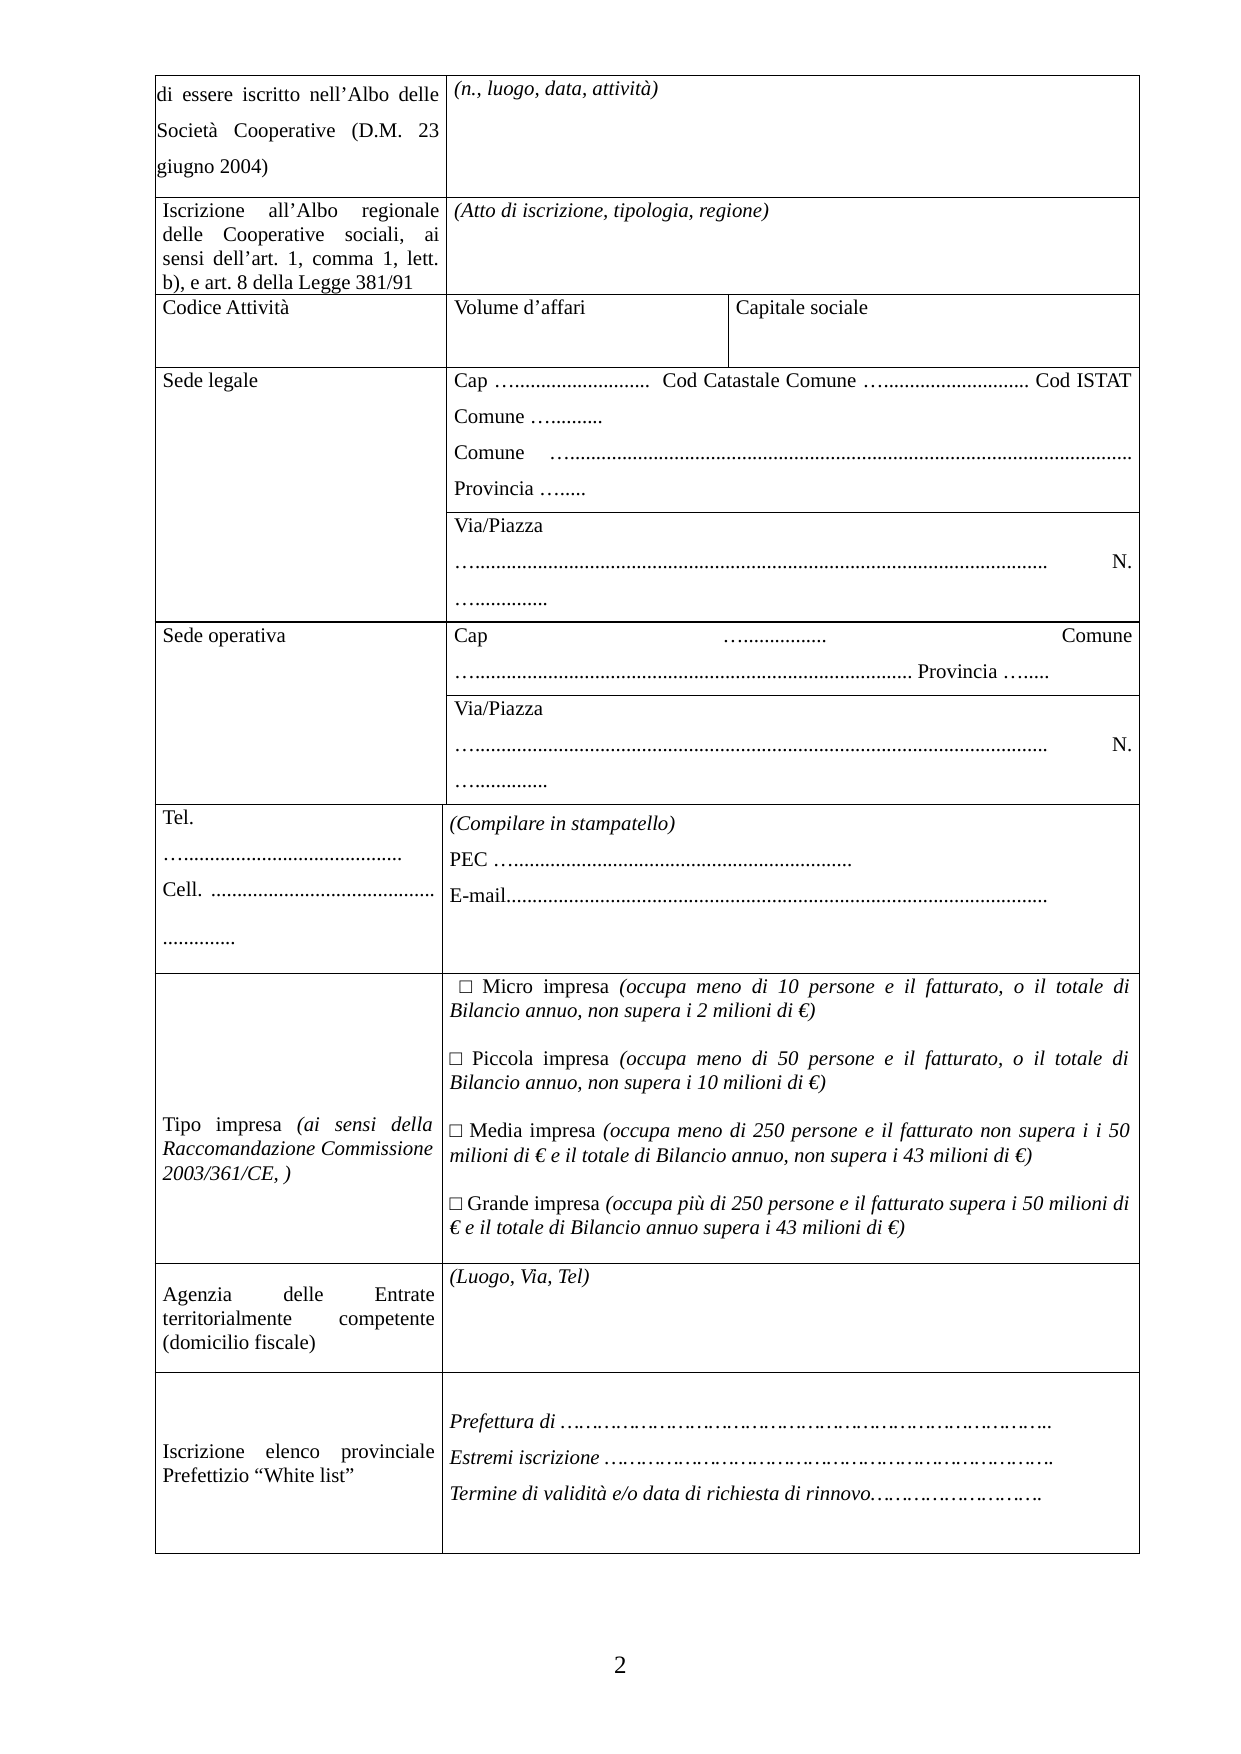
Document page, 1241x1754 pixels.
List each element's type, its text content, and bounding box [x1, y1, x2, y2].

table_cell Via/Piazza ….............................................................................................................. N. ….............. [447, 696, 1139, 804]
table_cell Sede operativa [156, 623, 446, 804]
table_cell (n., luogo, data, attività) [447, 76, 1139, 197]
table_cell Iscrizione elenco provinciale Prefettizio “White list” [156, 1373, 442, 1553]
table_cell Tipo impresa (ai sensi della Raccomandazione Commissione 2003/361/CE, ) [156, 974, 442, 1263]
table_cell Via/Piazza ….............................................................................................................. N. ….............. [447, 513, 1139, 621]
table_cell Cap ….......................... Cod Catastale Comune …............................ Cod ISTAT Comune ….......... Comune …............................................................................................................ Provincia …..... [447, 368, 1139, 512]
table_cell Capitale sociale [729, 295, 1139, 367]
table_cell (Atto di iscrizione, tipologia, regione) [447, 198, 1139, 294]
table_cell di essere iscritto nell’Albo delle Società Cooperative (D.M. 23 giugno 2004) [156, 76, 446, 197]
table_cell Codice Attività [156, 295, 446, 367]
table_cell Agenzia delle Entrate territorialmente competente (domicilio fiscale) [156, 1264, 442, 1372]
table_cell Tel. ….......................................... Cell. ......................................................... [156, 805, 442, 973]
table_cell (Luogo, Via, Tel) [443, 1264, 1139, 1372]
table_cell Sede legale [156, 368, 446, 621]
table_cell Volume d’affari [447, 295, 728, 367]
table_cell Iscrizione all’Albo regionale delle Cooperative sociali, ai sensi dell’art. 1, comma 1, lett. b), e art. 8 della Legge 381/91 [156, 198, 446, 294]
table_cell (Compilare in stampatello) PEC …................................................................. E-mail........................................................................................................ [443, 805, 1139, 973]
table_cell Cap …................ Comune ….................................................................................... Provincia …..... [447, 623, 1139, 694]
table_cell Prefettura di …………………………………………………………………….. Estremi iscrizione ………………………………………………………………. Termine di validità e/o data di richiesta di rinnovo………………………. [443, 1373, 1139, 1553]
table_cell □ Micro impresa (occupa meno di 10 persone e il fatturato, o il totale di Bilancio annuo, non supera i 2 milioni di €) □ Piccola impresa (occupa meno di 50 persone e il fatturato, o il totale di Bilancio annuo, non supera i 10 milioni di €) □ Media impresa (occupa meno di 250 persone e il fatturato non supera i i 50 milioni di € e il totale di Bilancio annuo, non supera i 43 milioni di €) □ Grande impresa (occupa più di 250 persone e il fatturato supera i 50 milioni di € e il totale di Bilancio annuo supera i 43 milioni di €) [443, 974, 1139, 1263]
